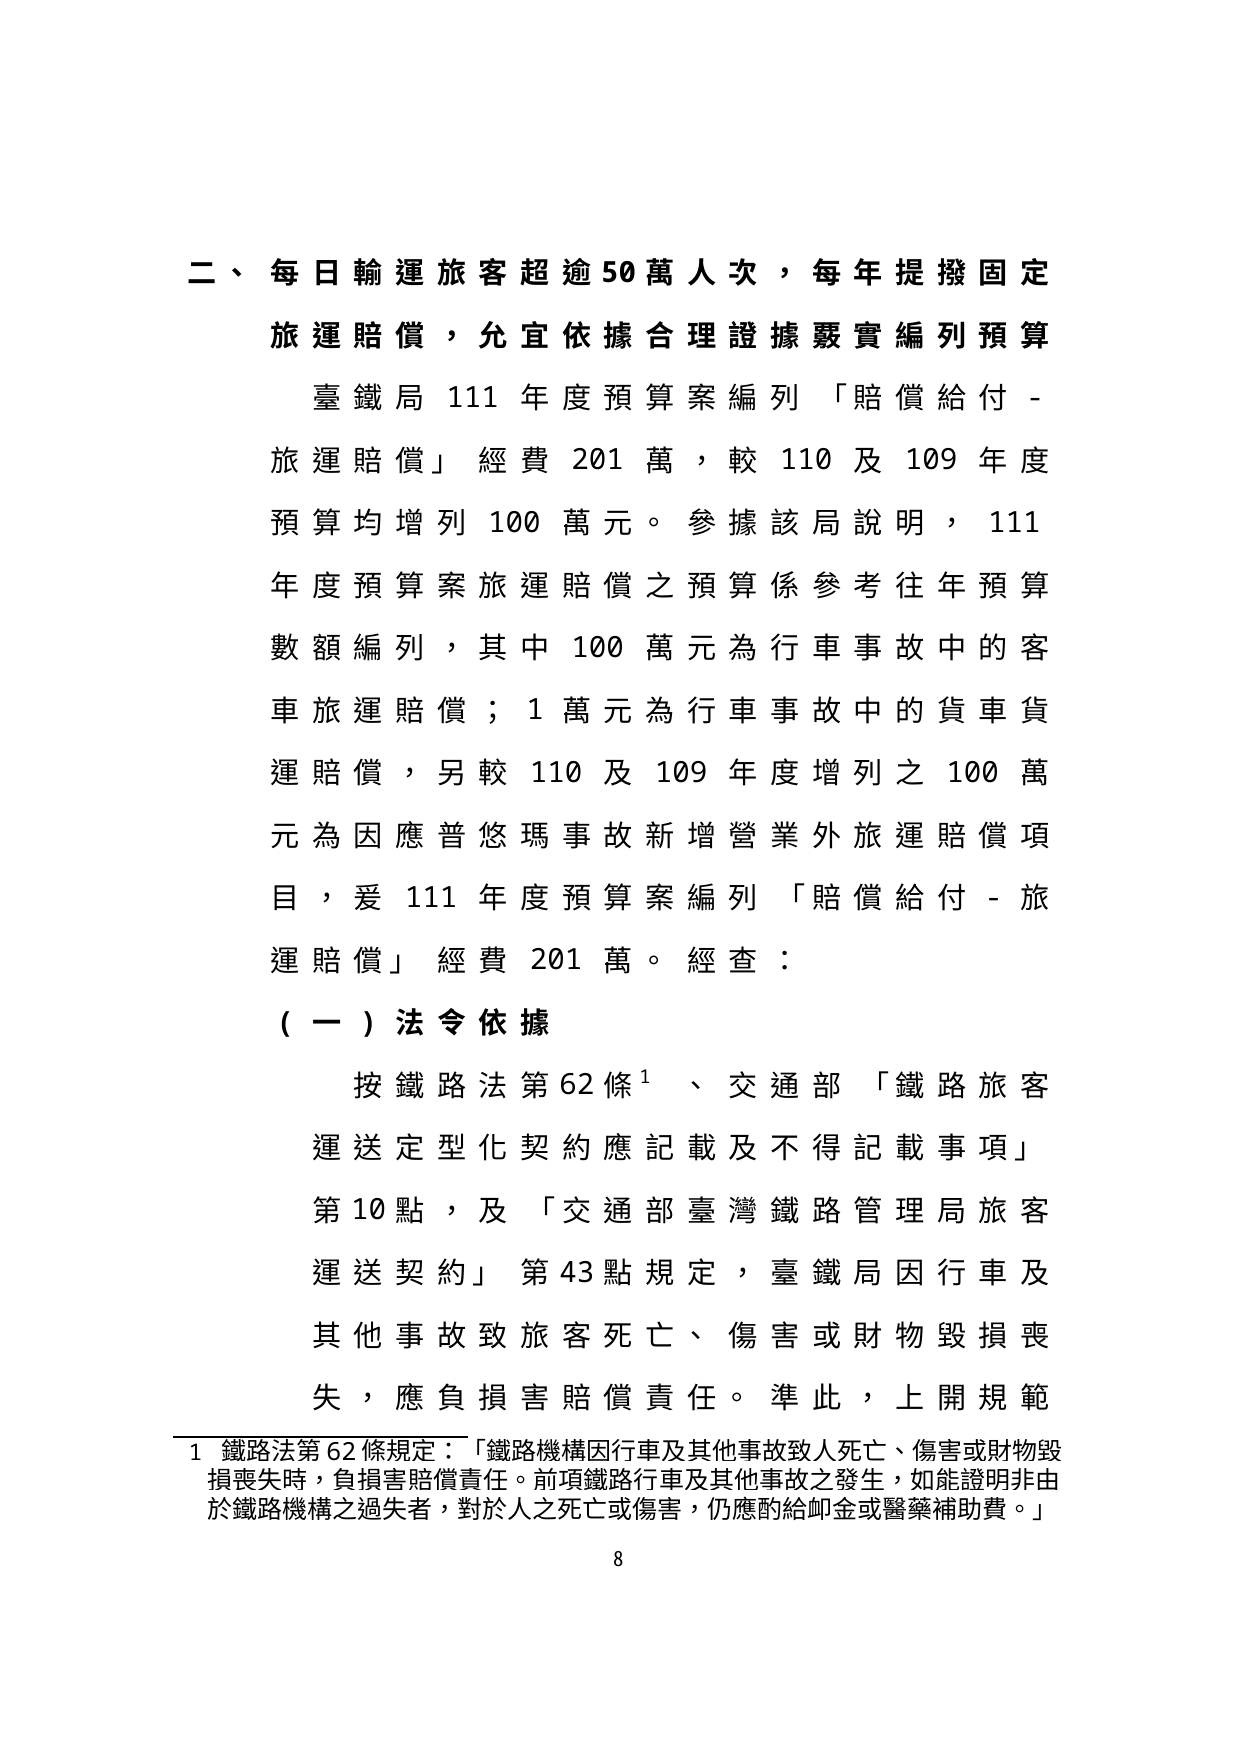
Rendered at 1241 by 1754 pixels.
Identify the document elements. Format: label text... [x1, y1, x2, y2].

text 按鐵路法第62條、交通部「鐵路旅客運送定型化契約應記載及不得記載事項」第10點，及「交通部臺灣鐵路管理局旅客運送契約」第43點規定，臺鐵局因行車及其他事故致旅客死亡、傷害或財物毀損喪失，應負損害賠償責任。準此，上開規範 [269, 1042, 1056, 1417]
text (一)法令依據 [240, 979, 1056, 1042]
text 臺鐵局111年度預算案編列「賠償給付-旅運賠償」經費201萬，較110及109年度預算均增列100萬元。參據該局說明，111年度預算案旅運賠償之預算係參考往年預算數額編列，其中100萬元為行車事故中的客車旅運賠償；1萬元為行車事故中的貨車貨運賠償，另較110及109年度增列之100萬元為因應普悠瑪事故新增營業外旅運賠償項目，爰111年度預算案編列「賠償給付-旅運賠償」經費201萬。經查： [240, 354, 1056, 979]
text 鐵路法第62條規定：「鐵路機構因行車及其他事故致人死亡、傷害或財物毀損喪失時，負損害賠償責任。前項鐵路行車及其他事故之發生，如能證明非由於鐵路機構之過失者，對於人之死亡或傷害，仍應酌給卹金或醫藥補助費。」 [188, 1437, 1063, 1525]
text 二、每日輸運旅客超逾50萬人次，每年提撥固定旅運賠償，允宜依據合理證據覈實編列預算 [181, 229, 1056, 354]
